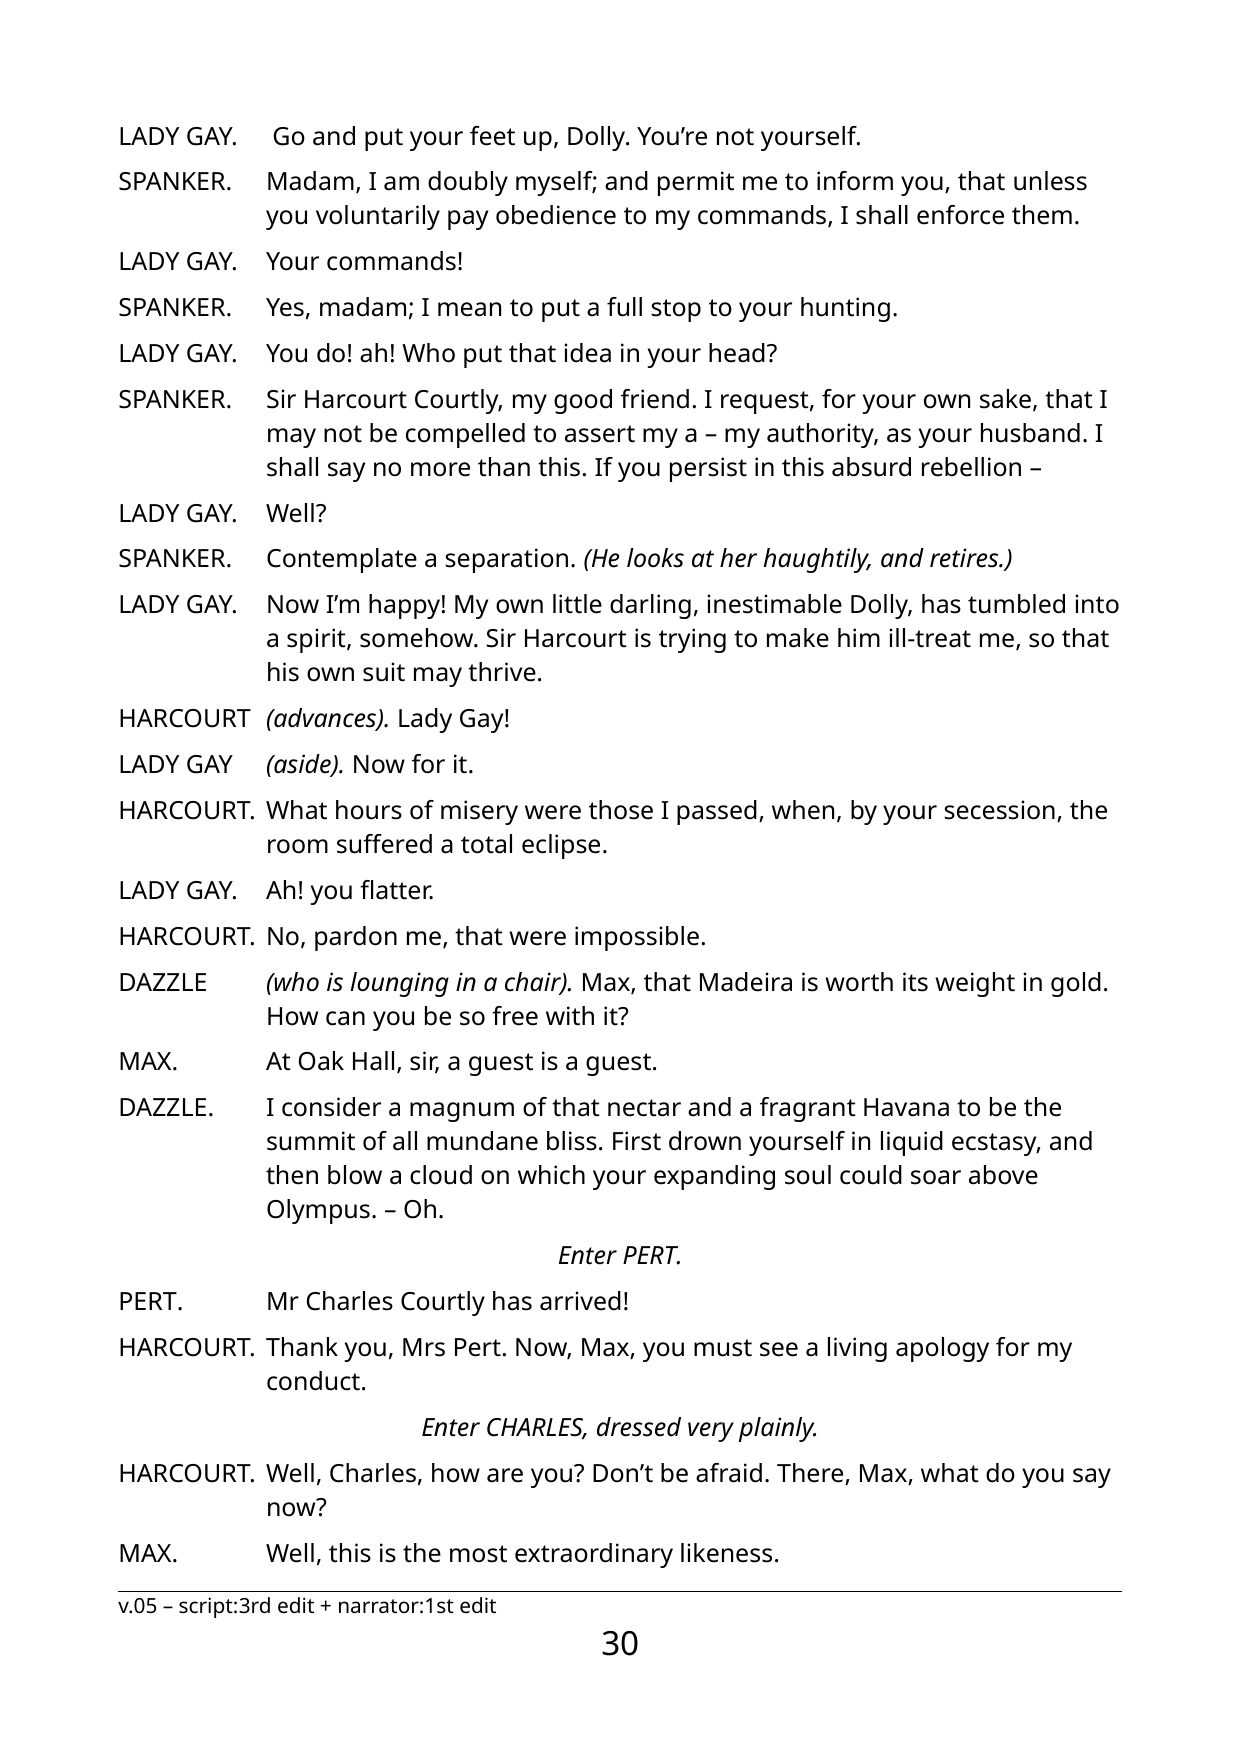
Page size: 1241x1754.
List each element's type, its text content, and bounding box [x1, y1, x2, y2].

text MAX. Well, this is the most extraordinary likeness. [118, 1535, 1122, 1569]
text SPANKER. Madam, I am doubly myself; and permit me to inform you, that unless you voluntarily pay obedience to my commands, I shall enforce them. [118, 164, 1122, 232]
text HARCOURT. No, pardon me, that were impossible. [118, 918, 1122, 952]
text HARCOURT. Thank you, Mrs Pert. Now, Max, you must see a living apology for my conduct. [118, 1329, 1122, 1398]
text LADY GAY. Well? [118, 495, 1122, 529]
text Enter CHARLES, dressed very plainly. [118, 1409, 1122, 1443]
text LADY GAY. Now I’m happy! My own little darling, inestimable Dolly, has tumbled into a spirit, somehow. Sir Harcourt is trying to make him ill-treat me, so that his own suit may thrive. [118, 587, 1122, 689]
text SPANKER. Sir Harcourt Courtly, my good friend. I request, for your own sake, that I may not be compelled to assert my a – my authority, as your husband. I shall say no more than this. If you persist in this absurd rebellion – [118, 381, 1122, 483]
text LADY GAY (aside). Now for it. [118, 747, 1122, 781]
text LADY GAY. Go and put your feet up, Dolly. You’re not yourself. [118, 118, 1122, 152]
text HARCOURT (advances). Lady Gay! [118, 701, 1122, 735]
text LADY GAY. Ah! you flatter. [118, 872, 1122, 907]
text LADY GAY. Your commands! [118, 244, 1122, 278]
text SPANKER. Contemplate a separation. (He looks at her haughtily, and retires.) [118, 541, 1122, 575]
text PERT. Mr Charles Courtly has arrived! [118, 1284, 1122, 1318]
text LADY GAY. You do! ah! Who put that idea in your head? [118, 336, 1122, 369]
text HARCOURT. What hours of misery were those I passed, when, by your secession, the room suffered a total eclipse. [118, 793, 1122, 861]
text HARCOURT. Well, Charles, how are you? Don’t be afraid. There, Max, what do you say now? [118, 1455, 1122, 1523]
text DAZZLE. I consider a magnum of that nectar and a fragrant Havana to be the summit of all mundane bliss. First drown yourself in liquid ecstasy, and then blow a cloud on which your expanding soul could soar above Olympus. – Oh. [118, 1090, 1122, 1226]
text Enter PERT. [118, 1238, 1122, 1272]
text SPANKER. Yes, madam; I mean to put a full stop to your hunting. [118, 290, 1122, 324]
text MAX. At Oak Hall, sir, a guest is a guest. [118, 1044, 1122, 1078]
text DAZZLE (who is lounging in a chair). Max, that Madeira is worth its weight in gold. How can you be so free with it? [118, 964, 1122, 1032]
